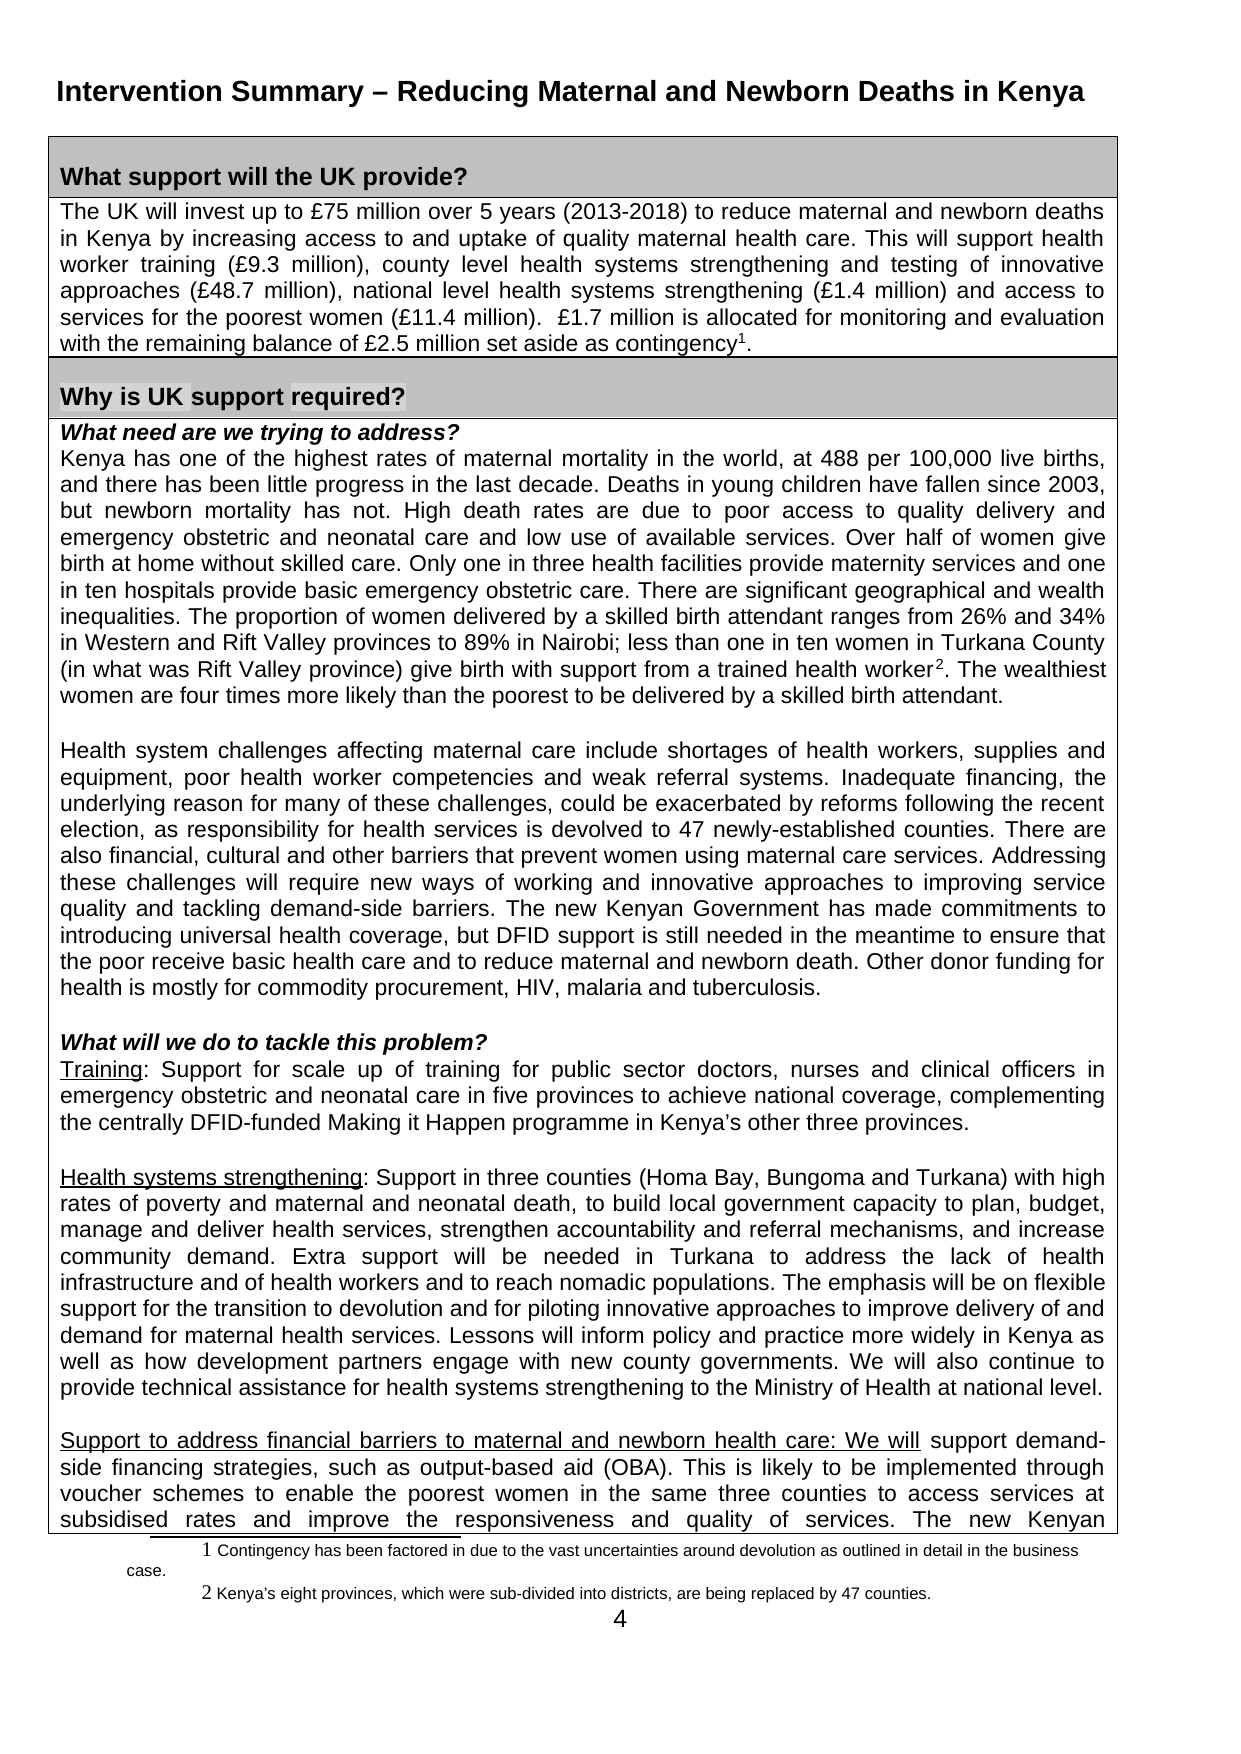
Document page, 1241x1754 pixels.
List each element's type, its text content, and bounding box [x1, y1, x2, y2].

table_cell What need are we trying to address? Kenya has one of the highest rates of maternal mortality in the world, at 488 per 100,000 live births, and there has been little progress in the last decade. Deaths in young children have fallen since 2003, but newborn mortality has not. High death rates are due to poor access to quality delivery and emergency obstetric and neonatal care and low use of available services. Over half of women give birth at home without skilled care. Only one in three health facilities provide maternity services and one in ten hospitals provide basic emergency obstetric care. There are significant geographical and wealth inequalities. The proportion of women delivered by a skilled birth attendant ranges from 26% and 34% in Western and Rift Valley provinces to 89% in Nairobi; less than one in ten women in Turkana County (in what was Rift Valley province) give birth with support from a trained health worker. The wealthiest women are four times more likely than the poorest to be delivered by a skilled birth attendant. Health system challenges affecting maternal care include shortages of health workers, supplies and equipment, poor health worker competencies and weak referral systems. Inadequate financing, the underlying reason for many of these challenges, could be exacerbated by reforms following the recent election, as responsibility for health services is devolved to 47 newly-established counties. There are also financial, cultural and other barriers that prevent women using maternal care services. Addressing these challenges will require new ways of working and innovative approaches to improving service quality and tackling demand-side barriers. The new Kenyan Government has made commitments to introducing universal health coverage, but DFID support is still needed in the meantime to ensure that the poor receive basic health care and to reduce maternal and newborn death. Other donor funding for health is mostly for commodity procurement, HIV, malaria and tuberculosis. What will we do to tackle this problem? Training: Support for scale up of training for public sector doctors, nurses and clinical officers in emergency obstetric and neonatal care in five provinces to achieve national coverage, complementing the centrally DFID-funded Making it Happen programme in Kenya’s other three provinces. Health systems strengthening: Support in three counties (Homa Bay, Bungoma and Turkana) with high rates of poverty and maternal and neonatal death, to build local government capacity to plan, budget, manage and deliver health services, strengthen accountability and referral mechanisms, and increase community demand. Extra support will be needed in Turkana to address the lack of health infrastructure and of health workers and to reach nomadic populations. The emphasis will be on flexible support for the transition to devolution and for piloting innovative approaches to improve delivery of and demand for maternal health services. Lessons will inform policy and practice more widely in Kenya as well as how development partners engage with new county governments. We will also continue to provide technical assistance for health systems strengthening to the Ministry of Health at national level. Support to address financial barriers to maternal and newborn health care: We will support demand-side financing strategies, such as output-based aid (OBA). This is likely to be implemented through voucher schemes to enable the poorest women in the same three counties to access services at subsidised rates and improve the responsiveness and quality of services. The new Kenyan [49, 419, 1117, 1532]
table_cell Why is UK support required? [49, 358, 1117, 417]
table_header What support will the UK provide? [49, 137, 1117, 197]
table_cell The UK will invest up to £75 million over 5 years (2013-2018) to reduce maternal and newborn deaths in Kenya by increasing access to and uptake of quality maternal health care. This will support health worker training (£9.3 million), county level health systems strengthening and testing of innovative approaches (£48.7 million), national level health systems strengthening (£1.4 million) and access to services for the poorest women (£11.4 million). £1.7 million is allocated for monitoring and evaluation with the remaining balance of £2.5 million set aside as contingency. [49, 198, 1117, 356]
text Intervention Summary – Reducing Maternal and Newborn Deaths in Kenya [56, 74, 1090, 107]
